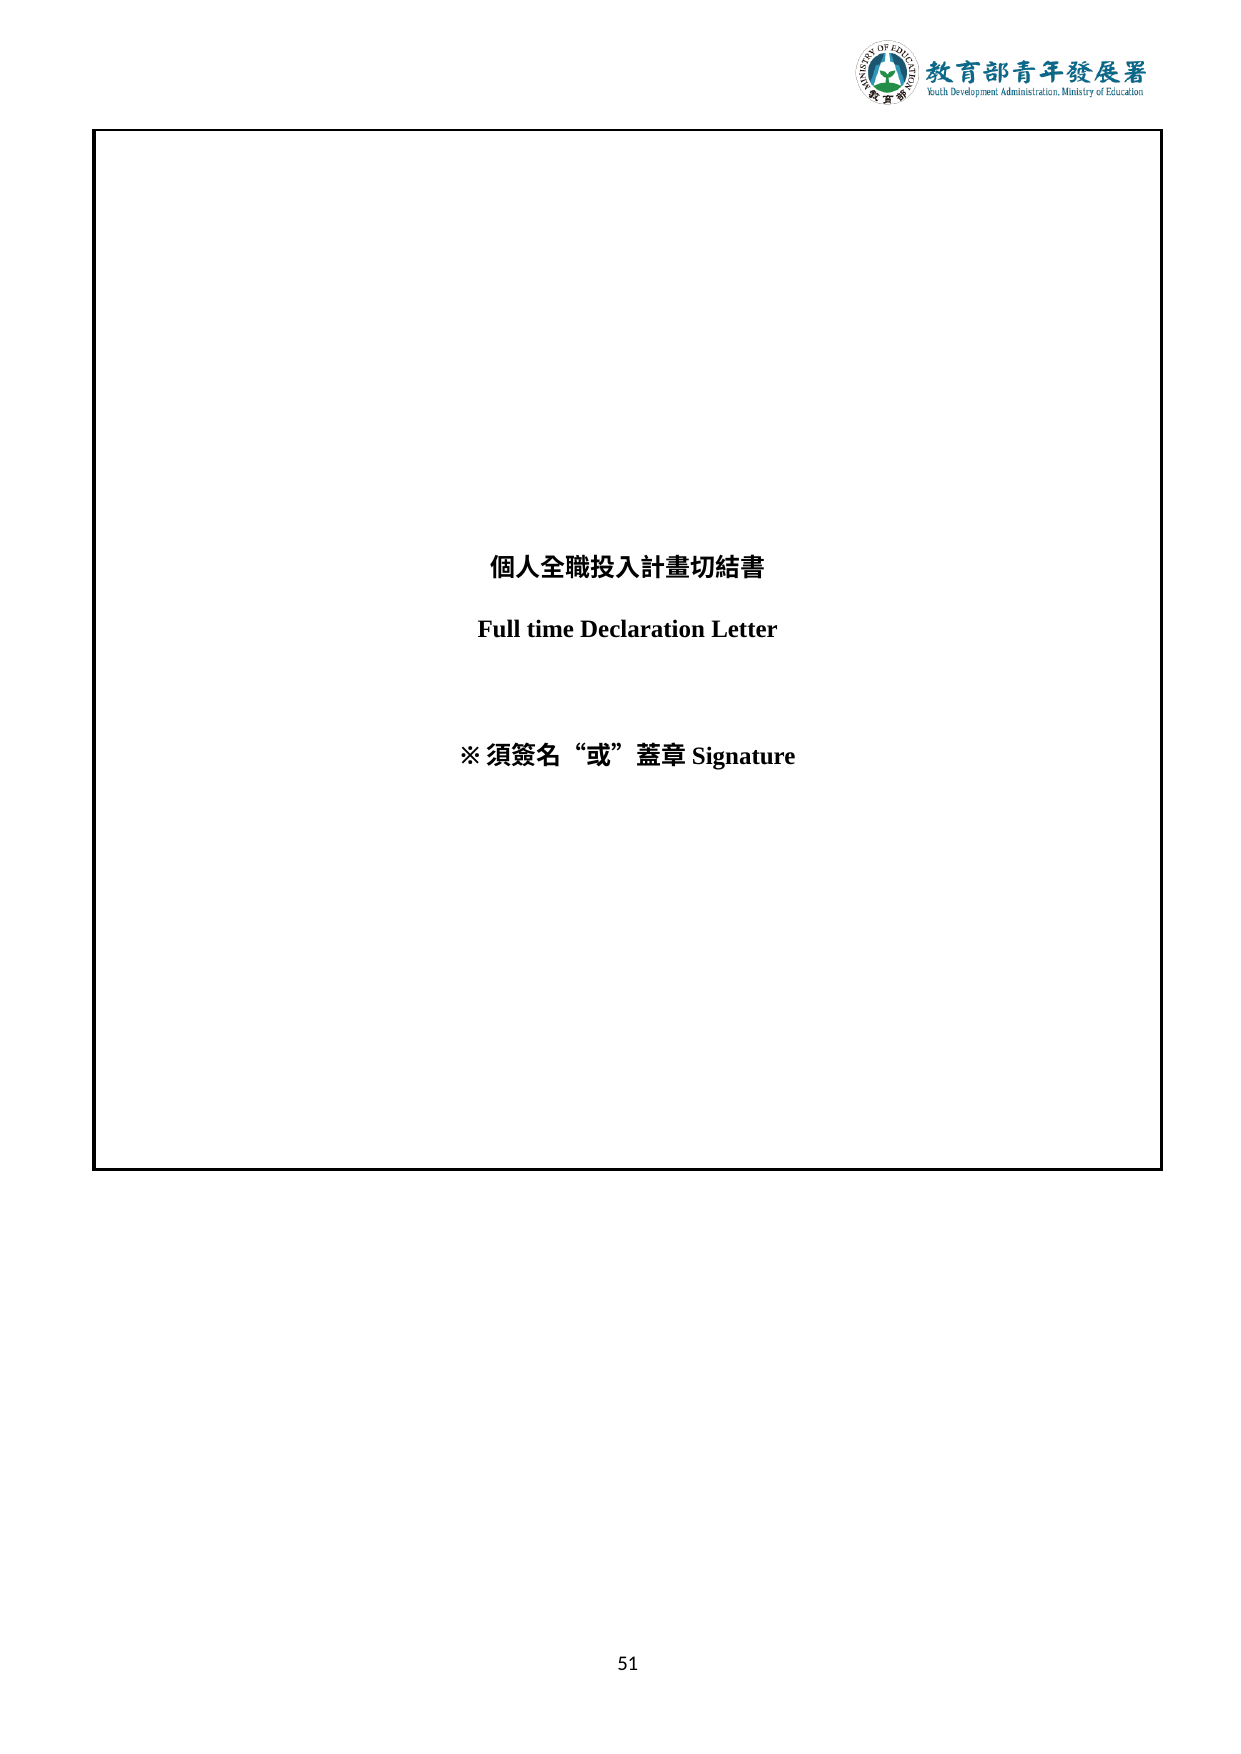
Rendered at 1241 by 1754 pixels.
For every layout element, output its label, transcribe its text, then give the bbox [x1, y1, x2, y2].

table_cell 個人全職投入計畫切結書 Full time Declaration Letter ※ 須簽名“或”蓋章Signature [96, 131, 1160, 1168]
